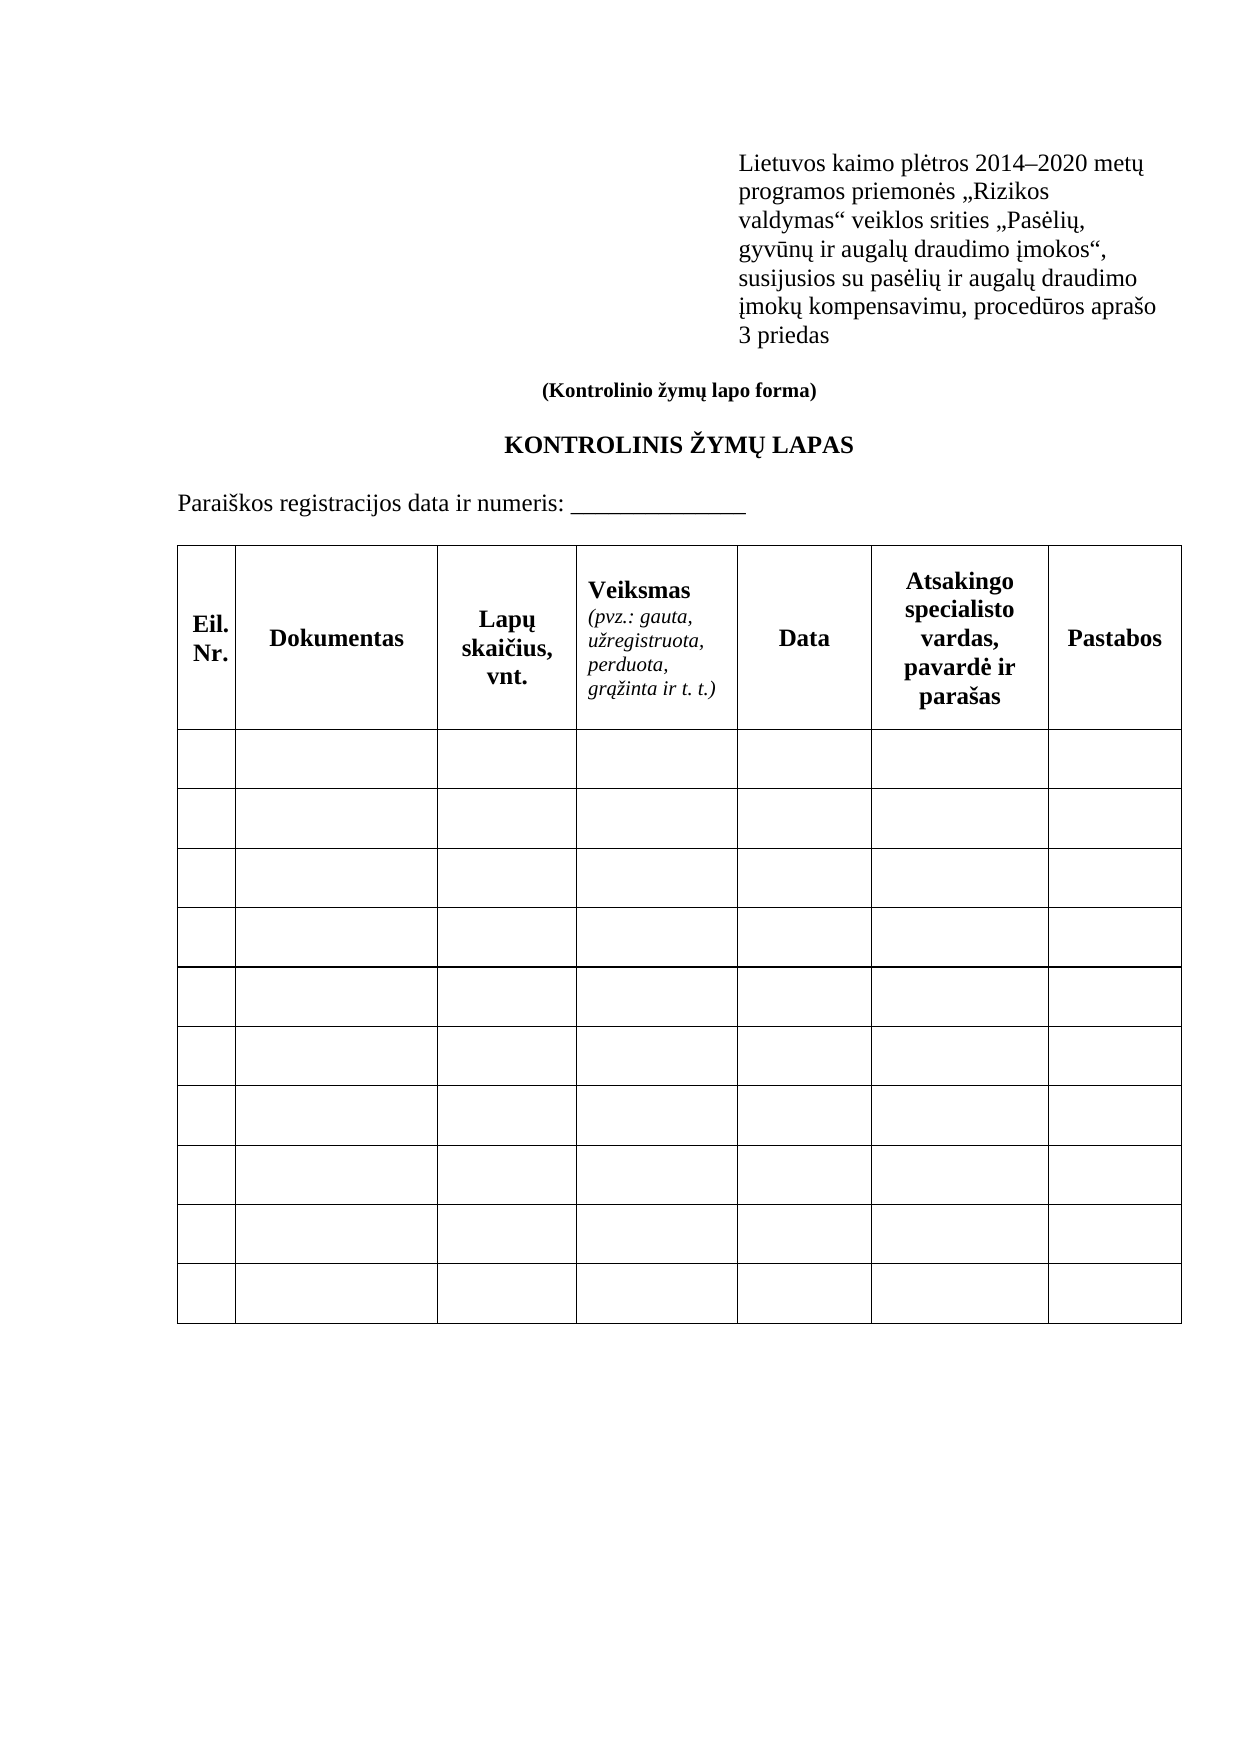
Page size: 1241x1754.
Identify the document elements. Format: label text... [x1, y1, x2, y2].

table_cell [1049, 849, 1181, 907]
table_cell [438, 730, 576, 788]
table_cell [1049, 1027, 1181, 1085]
table_cell [872, 730, 1048, 788]
table_cell [438, 789, 576, 848]
table_cell [1049, 730, 1181, 788]
table_cell [872, 1205, 1048, 1263]
table_cell [1049, 1086, 1181, 1144]
table_cell [438, 1086, 576, 1144]
table_cell [236, 789, 437, 848]
table_cell [577, 789, 737, 848]
table_cell [236, 849, 437, 907]
table_cell [738, 1264, 871, 1323]
table_cell [236, 1205, 437, 1263]
table_cell [738, 1205, 871, 1263]
table_cell [872, 908, 1048, 966]
table_cell [438, 1205, 576, 1263]
table_cell [872, 1027, 1048, 1085]
table_header Eil. Nr. [178, 546, 235, 729]
table_cell [738, 1146, 871, 1204]
table_cell [236, 730, 437, 788]
table_cell [236, 968, 437, 1026]
table_header Data [738, 546, 871, 729]
table_cell [178, 908, 235, 966]
table_cell [577, 1086, 737, 1144]
table_cell [1049, 908, 1181, 966]
table_cell [738, 1027, 871, 1085]
table_cell [438, 849, 576, 907]
table_cell [178, 849, 235, 907]
text Lietuvos kaimo plėtros 2014–2020 metų [738, 148, 1181, 176]
table_cell [438, 968, 576, 1026]
table_cell [577, 1264, 737, 1323]
table_cell [872, 1264, 1048, 1323]
text KONTROLINIS ŽYMŲ LAPAS [177, 430, 1181, 459]
table_cell [438, 1027, 576, 1085]
table_cell [178, 1146, 235, 1204]
table_cell [1049, 789, 1181, 848]
table_cell [236, 1086, 437, 1144]
text gyvūnų ir augalų draudimo įmokos“, [738, 234, 1181, 263]
table_cell [236, 908, 437, 966]
table_cell [738, 968, 871, 1026]
table_cell [577, 1027, 737, 1085]
table_cell [1049, 968, 1181, 1026]
table_header Atsakingo specialisto vardas, pavardė ir parašas [872, 546, 1048, 729]
table_cell [438, 1264, 576, 1323]
text valdymas“ veiklos srities „Pasėlių, [738, 205, 1181, 234]
table_cell [738, 730, 871, 788]
table_cell [178, 1086, 235, 1144]
table_cell [872, 968, 1048, 1026]
table_cell [577, 1205, 737, 1263]
text 3 priedas [177, 320, 1181, 349]
table_header Lapų skaičius, vnt. [438, 546, 576, 729]
table_cell [577, 1146, 737, 1204]
table_cell [178, 1027, 235, 1085]
table_cell [438, 908, 576, 966]
text Paraiškos registracijos data ir numeris: ______________ [177, 488, 1181, 517]
table_cell [1049, 1205, 1181, 1263]
table_cell [872, 849, 1048, 907]
table_cell [178, 1264, 235, 1323]
table_cell [577, 908, 737, 966]
table_cell [577, 730, 737, 788]
table_cell [178, 789, 235, 848]
text (Kontrolinio žymų lapo forma) [177, 378, 1181, 402]
table_cell [1049, 1264, 1181, 1323]
table_cell [236, 1264, 437, 1323]
table_cell [236, 1027, 437, 1085]
table_cell [236, 1146, 437, 1204]
table_cell [738, 1086, 871, 1144]
table_header Veiksmas (pvz.: gauta, užregistruota, perduota, grąžinta ir t. t.) [577, 546, 737, 729]
table_cell [178, 730, 235, 788]
text programos priemonės „Rizikos [738, 176, 1181, 205]
table_cell [1049, 1146, 1181, 1204]
table_cell [178, 968, 235, 1026]
table_header Pastabos [1049, 546, 1181, 729]
table_cell [577, 968, 737, 1026]
text įmokų kompensavimu, procedūros aprašo [738, 291, 1181, 320]
table_cell [872, 789, 1048, 848]
table_cell [178, 1205, 235, 1263]
table_cell [738, 849, 871, 907]
table_cell [872, 1146, 1048, 1204]
text susijusios su pasėlių ir augalų draudimo [738, 263, 1181, 291]
table_cell [577, 849, 737, 907]
table_cell [872, 1086, 1048, 1144]
table_cell [738, 908, 871, 966]
table_cell [738, 789, 871, 848]
table_header Dokumentas [236, 546, 437, 729]
table_cell [438, 1146, 576, 1204]
